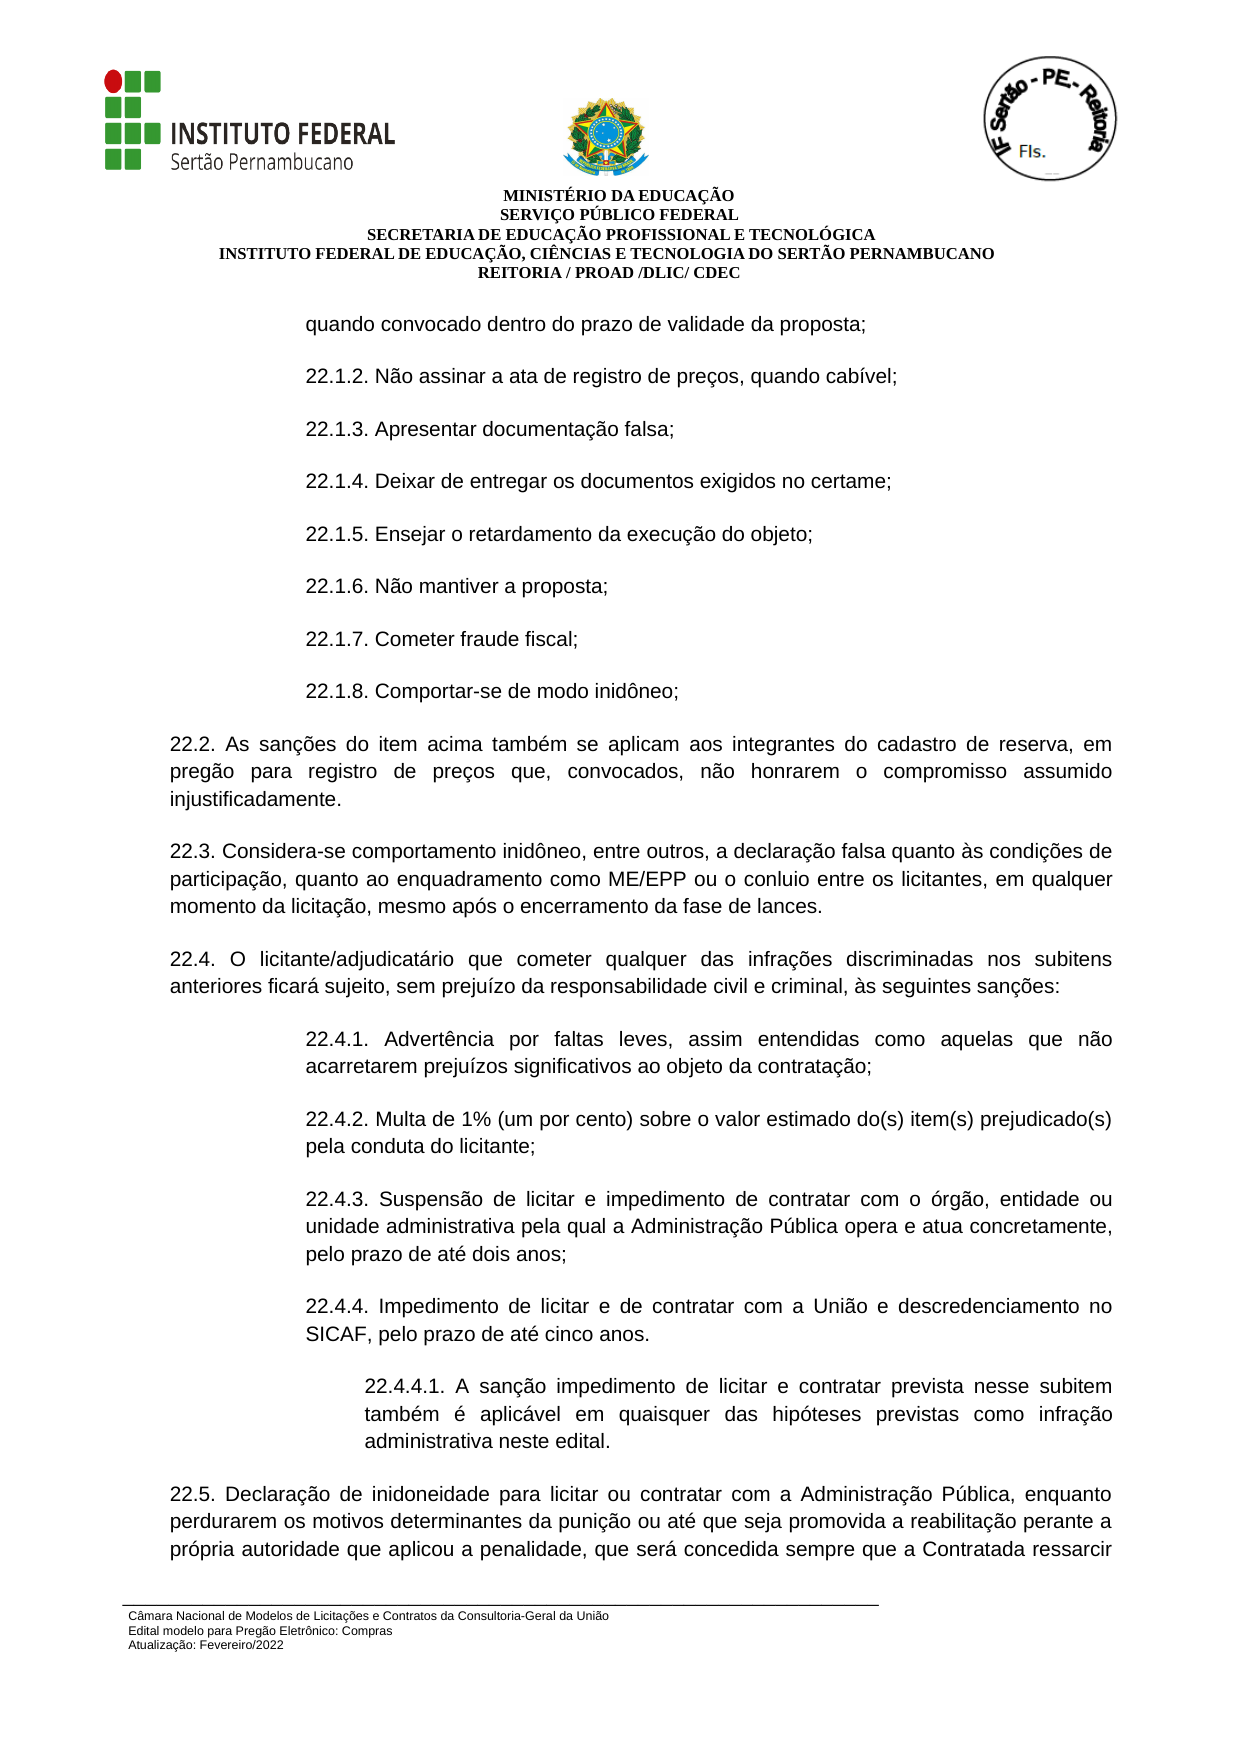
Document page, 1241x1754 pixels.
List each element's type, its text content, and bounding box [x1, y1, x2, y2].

picture [976, 46, 1124, 187]
picture [103, 68, 396, 172]
list 22.1.7. Cometer fraude fiscal; [305, 626, 1114, 650]
list 22.4. O licitante/adjudicatário que cometer qualquer das infrações discriminadas nos subitens anteriores ficará sujeito, sem prejuízo da responsabilidade civil e criminal, às seguintes sanções: [169, 946, 1114, 998]
list 22.4.4.1. A sanção impedimento de licitar e contratar prevista nesse subitem também é aplicável em quaisquer das hipóteses previstas como infração administrativa neste edital. [364, 1374, 1114, 1453]
list quando convocado dentro do prazo de validade da proposta; [305, 311, 1114, 335]
list 22.4.1. Advertência por faltas leves, assim entendidas como aquelas que não acarretarem prejuízos significativos ao objeto da contratação; [305, 1026, 1114, 1078]
list 22.1.8. Comportar-se de modo inidôneo; [305, 679, 1114, 703]
list 22.1.2. Não assinar a ata de registro de preços, quando cabível; [305, 364, 1114, 388]
list 22.4.2. Multa de 1% (um por cento) sobre o valor estimado do(s) item(s) prejudicado(s) pela conduta do licitante; [305, 1106, 1114, 1158]
list 22.1.3. Apresentar documentação falsa; [305, 416, 1114, 440]
list 22.1.4. Deixar de entregar os documentos exigidos no certame; [305, 469, 1114, 493]
list 22.1.5. Ensejar o retardamento da execução do objeto; [305, 521, 1114, 545]
list 22.4.3. Suspensão de licitar e impedimento de contratar com o órgão, entidade ou unidade administrativa pela qual a Administração Pública opera e atua concretamente, pelo prazo de até dois anos; [305, 1186, 1114, 1265]
list 22.1.6. Não mantiver a proposta; [305, 574, 1114, 598]
list 22.5. Declaração de inidoneidade para licitar ou contratar com a Administração Pública, enquanto perdurarem os motivos determinantes da punição ou até que seja promovida a reabilitação perante a própria autoridade que aplicou a penalidade, que será concedida sempre que a Contratada ressarcir [169, 1481, 1114, 1560]
list 22.3. Considera-se comportamento inidôneo, entre outros, a declaração falsa quanto às condições de participação, quanto ao enquadramento como ME/EPP ou o conluio entre os licitantes, em qualquer momento da licitação, mesmo após o encerramento da fase de lances. [169, 839, 1114, 918]
picture [563, 98, 649, 176]
list 22.4.4. Impedimento de licitar e de contratar com a União e descredenciamento no SICAF, pelo prazo de até cinco anos. [305, 1294, 1114, 1345]
list 22.2. As sanções do item acima também se aplicam aos integrantes do cadastro de reserva, em pregão para registro de preços que, convocados, não honrarem o compromisso assumido injustificadamente. [169, 731, 1114, 810]
